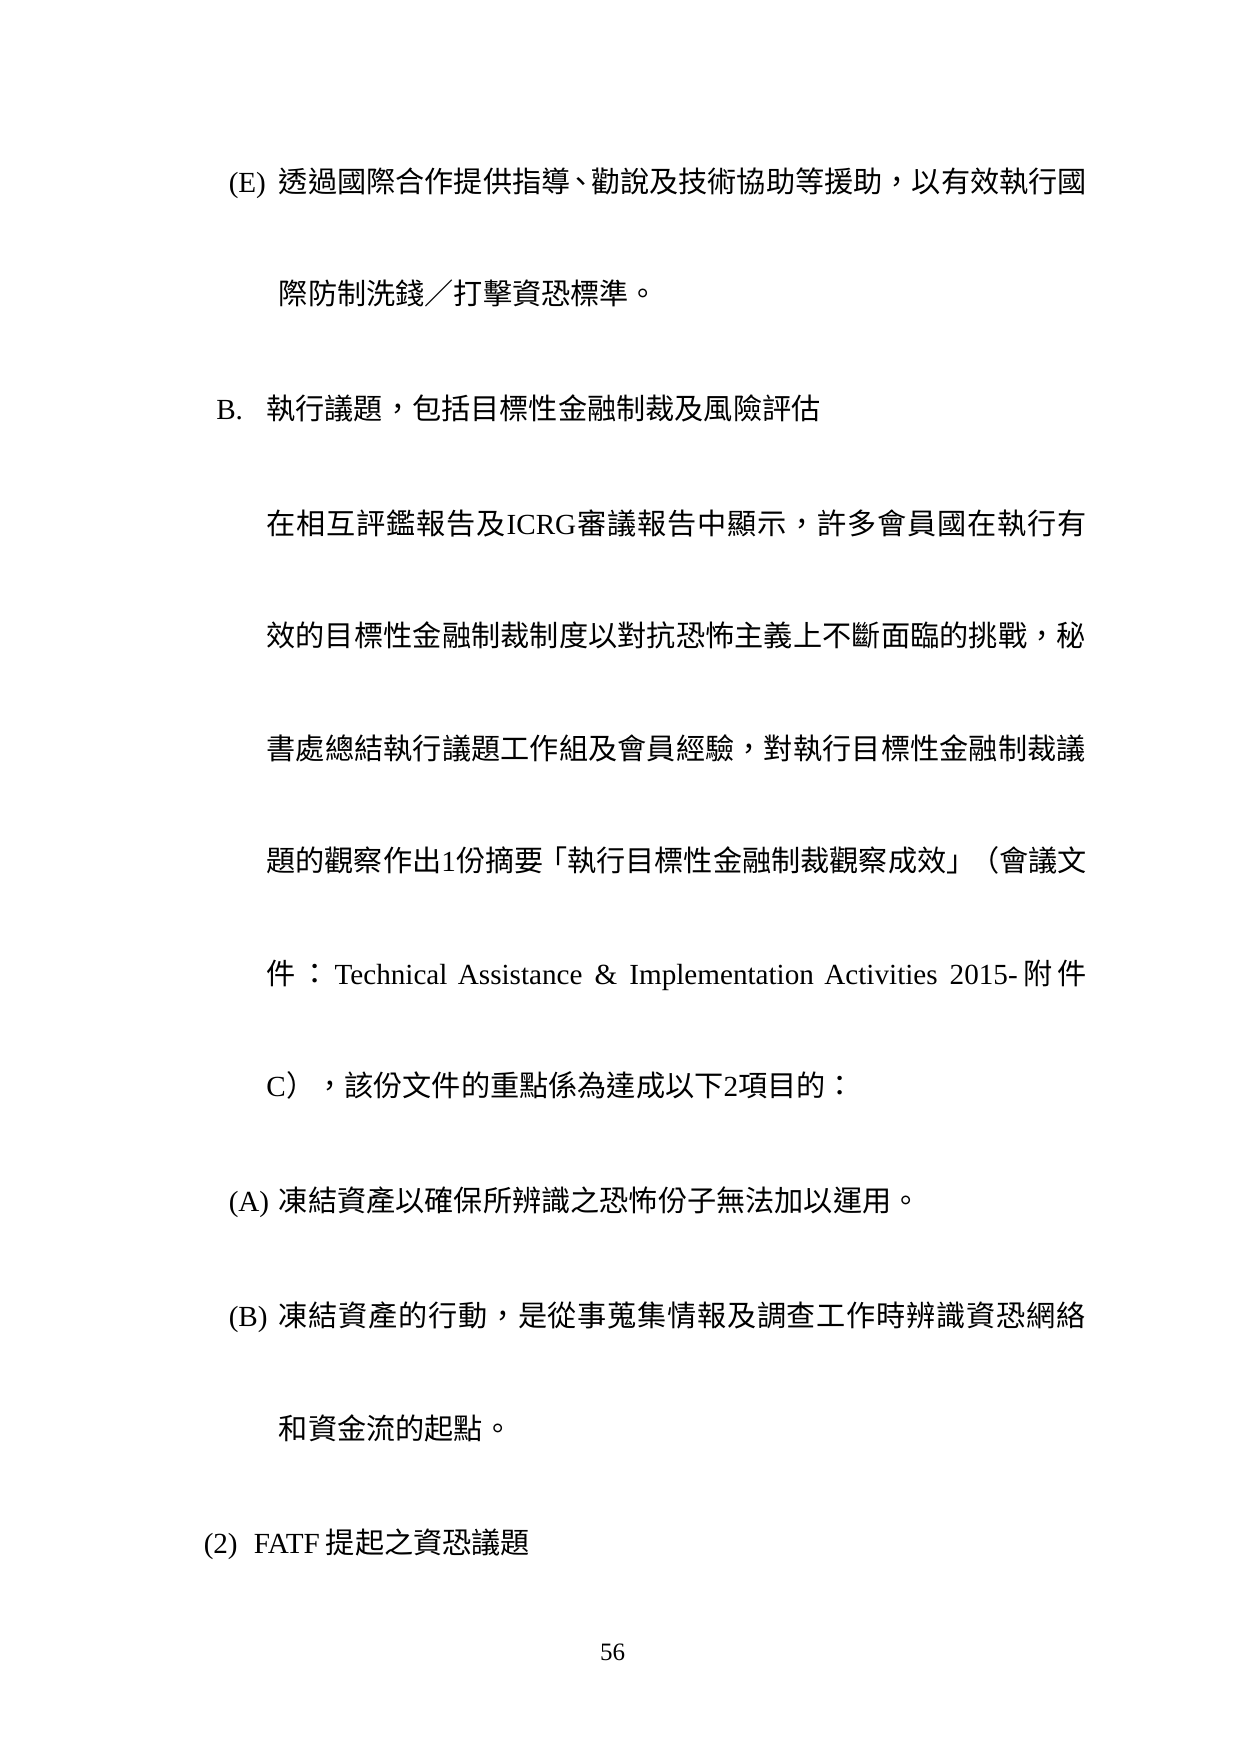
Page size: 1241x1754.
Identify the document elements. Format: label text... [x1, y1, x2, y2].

text 在相互評鑑報告及ICRG審議報告中顯示，許多會員國在執行有效的目標性金融制裁制度以對抗恐怖主義上不斷面臨的挑戰，秘書處總結執行議題工作組及會員經驗，對執行目標性金融制裁議題的觀察作出1份摘要「執行目標性金融制裁觀察成效」（會議文件：Technical Assistance & Implementation Activities 2015-附件C），該份文件的重點係為達成以下2項目的： [266, 484, 1087, 1122]
list 凍結資產的行動，是從事蒐集情報及調查工作時辨識資恐網絡和資金流的起點。 [228, 1276, 1087, 1464]
list 透過國際合作提供指導、勸說及技術協助等援助，以有效執行國際防制洗錢／打擊資恐標準。 [228, 142, 1087, 329]
list 凍結資產以確保所辨識之恐怖份子無法加以運用。 [228, 1161, 1087, 1236]
list FATF提起之資恐議題 [203, 1504, 1087, 1579]
list 執行議題，包括目標性金融制裁及風險評估 [216, 369, 1087, 444]
